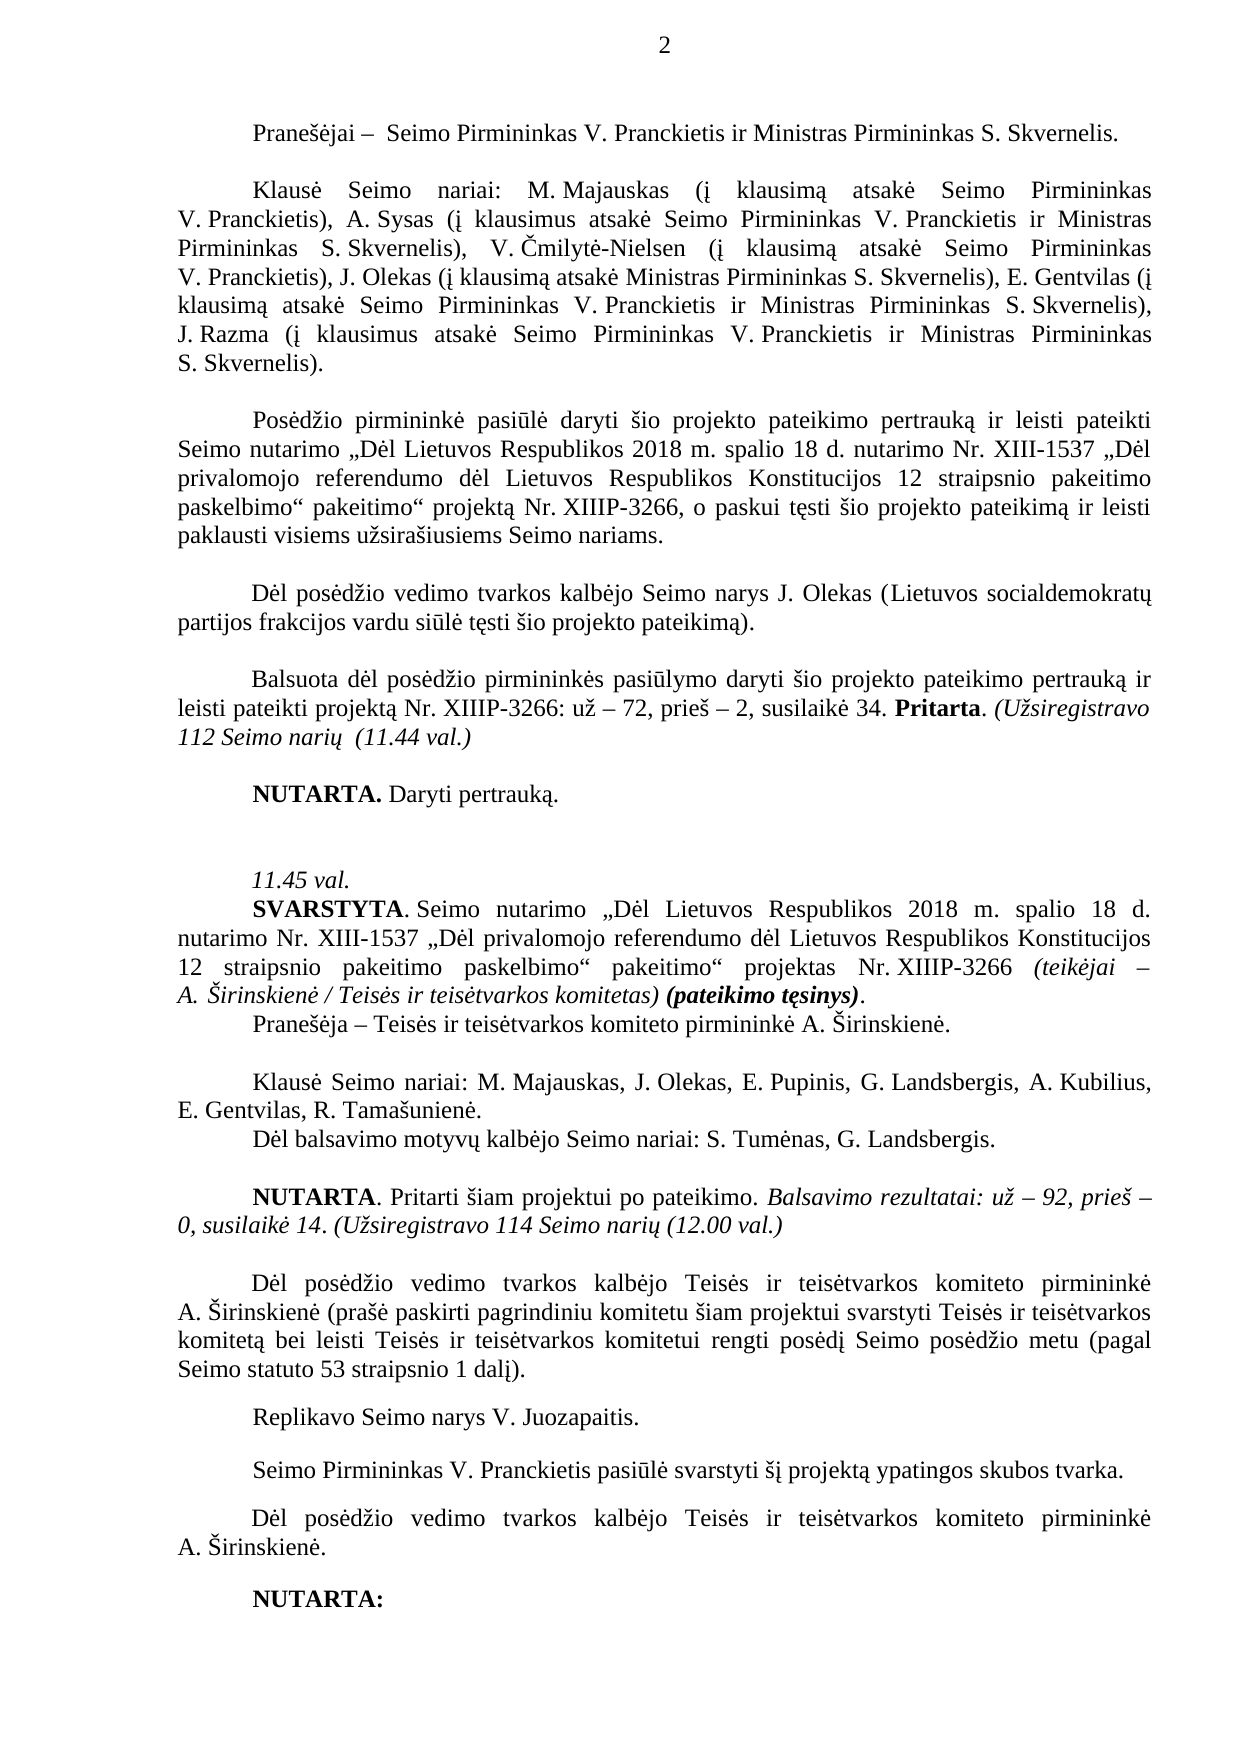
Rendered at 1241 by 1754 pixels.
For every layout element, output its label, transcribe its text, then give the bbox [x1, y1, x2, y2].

text Seimo Pirmininkas V. Pranckietis pasiūlė svarstyti šį projektą ypatingos skubos tvarka. [177, 1455, 1152, 1484]
text NUTARTA. Pritarti šiam projektui po pateikimo. Balsavimo rezultatai: už – 92, prieš – 0, susilaikė 14. (Užsiregistravo 114 Seimo narių (12.00 val.) [177, 1182, 1152, 1239]
text Dėl posėdžio vedimo tvarkos kalbėjo Teisės ir teisėtvarkos komiteto pirmininkė A. Širinskienė. [177, 1503, 1152, 1561]
text NUTARTA. Daryti pertrauką. [177, 779, 1152, 808]
text Posėdžio pirmininkė pasiūlė daryti šio projekto pateikimo pertrauką ir leisti pateikti Seimo nutarimo „Dėl Lietuvos Respublikos 2018 m. spalio 18 d. nutarimo Nr. XIII-1537 „Dėl privalomojo referendumo dėl Lietuvos Respublikos Konstitucijos 12 straipsnio pakeitimo paskelbimo“ pakeitimo“ projektą Nr. XIIIP-3266, o paskui tęsti šio projekto pateikimą ir leisti paklausti visiems užsirašiusiems Seimo nariams. [177, 406, 1152, 549]
text Dėl posėdžio vedimo tvarkos kalbėjo Teisės ir teisėtvarkos komiteto pirmininkė A. Širinskienė (prašė paskirti pagrindiniu komitetu šiam projektui svarstyti Teisės ir teisėtvarkos komitetą bei leisti Teisės ir teisėtvarkos komitetui rengti posėdį Seimo posėdžio metu (pagal Seimo statuto 53 straipsnio 1 dalį). [177, 1268, 1152, 1383]
text Balsuota dėl posėdžio pirmininkės pasiūlymo daryti šio projekto pateikimo pertrauką ir leisti pateikti projektą Nr. XIIIP-3266: už – 72, prieš – 2, susilaikė 34. Pritarta. (Užsiregistravo 112 Seimo narių (11.44 val.) [177, 664, 1152, 751]
text Pranešėja – Teisės ir teisėtvarkos komiteto pirmininkė A. Širinskienė. [177, 1009, 1152, 1038]
text Replikavo Seimo narys V. Juozapaitis. [177, 1402, 1152, 1431]
text Pranešėjai – Seimo Pirmininkas V. Pranckietis ir Ministras Pirmininkas S. Skvernelis. [177, 118, 1152, 147]
text Klausė Seimo nariai: M. Majauskas (į klausimą atsakė Seimo Pirmininkas V. Pranckietis), A. Sysas (į klausimus atsakė Seimo Pirmininkas V. Pranckietis ir Ministras Pirmininkas S. Skvernelis), V. Čmilytė-Nielsen (į klausimą atsakė Seimo Pirmininkas V. Pranckietis), J. Olekas (į klausimą atsakė Ministras Pirmininkas S. Skvernelis), E. Gentvilas (į klausimą atsakė Seimo Pirmininkas V. Pranckietis ir Ministras Pirmininkas S. Skvernelis), J. Razma (į klausimus atsakė Seimo Pirmininkas V. Pranckietis ir Ministras Pirmininkas S. Skvernelis). [177, 176, 1152, 377]
text SVARSTYTA. Seimo nutarimo „Dėl Lietuvos Respublikos 2018 m. spalio 18 d. nutarimo Nr. XIII-1537 „Dėl privalomojo referendumo dėl Lietuvos Respublikos Konstitucijos 12 straipsnio pakeitimo paskelbimo“ pakeitimo“ projektas Nr. XIIIP-3266 (teikėjai – A. Širinskienė / Teisės ir teisėtvarkos komitetas) (pateikimo tęsinys). [177, 894, 1152, 1009]
text Dėl posėdžio vedimo tvarkos kalbėjo Seimo narys J. Olekas (Lietuvos socialdemokratų partijos frakcijos vardu siūlė tęsti šio projekto pateikimą). [177, 578, 1152, 636]
text 11.45 val. [177, 866, 1152, 894]
text NUTARTA: [177, 1584, 1152, 1613]
text Klausė Seimo nariai: M. Majauskas, J. Olekas, E. Pupinis, G. Landsbergis, A. Kubilius, E. Gentvilas, R. Tamašunienė. [177, 1067, 1152, 1124]
text Dėl balsavimo motyvų kalbėjo Seimo nariai: S. Tumėnas, G. Landsbergis. [177, 1124, 1152, 1153]
